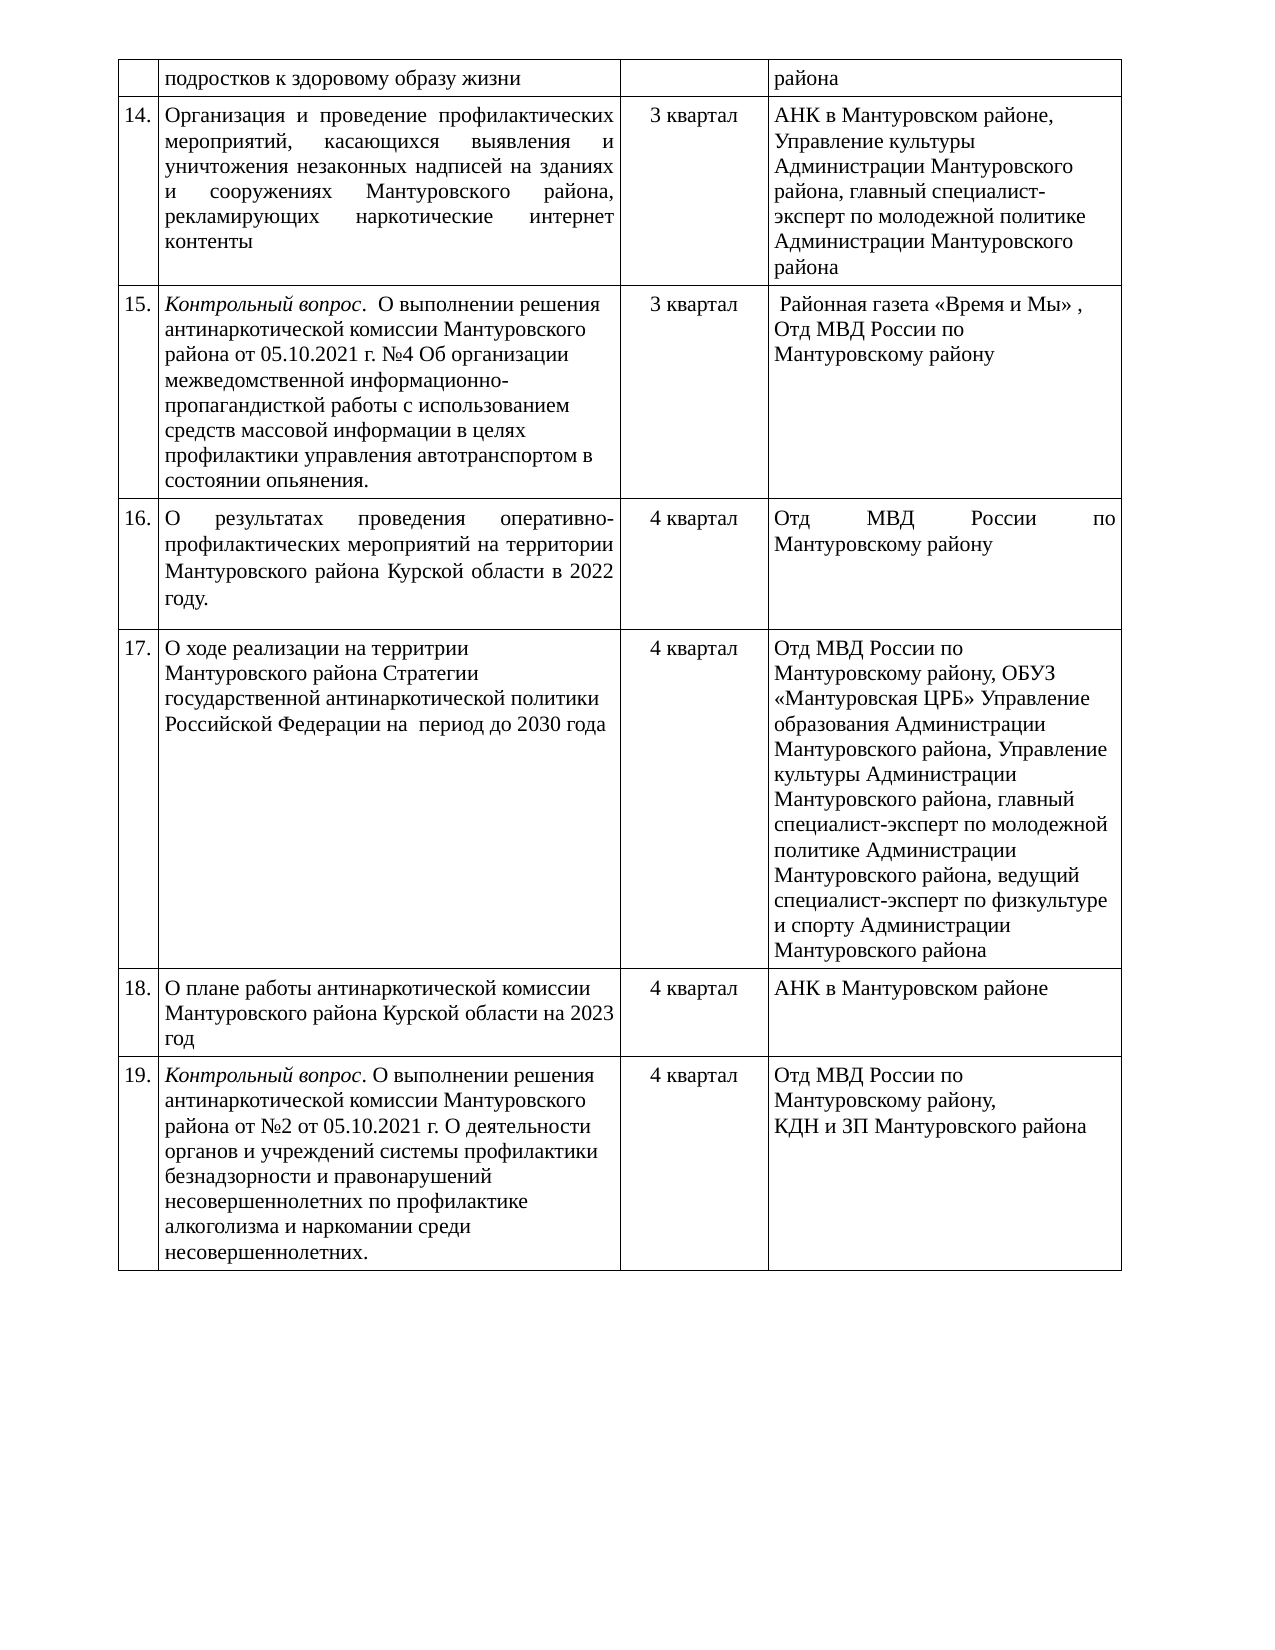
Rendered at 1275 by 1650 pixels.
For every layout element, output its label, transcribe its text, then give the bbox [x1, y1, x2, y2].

table_cell 4 квартал [621, 499, 768, 629]
table_cell 3 квартал [621, 97, 768, 285]
table_cell Организация и проведение профилактических мероприятий, касающихся выявления и уничтожения незаконных надписей на зданиях и сооружениях Мантуровского района, рекламирующих наркотические интернет контенты [159, 97, 620, 285]
table_cell 15. [119, 286, 158, 498]
table_cell Контрольный вопрос. О выполнении решения антинаркотической комиссии Мантуровского района от №2 от 05.10.2021 г. О деятельности органов и учреждений системы профилактики безнадзорности и правонарушений несовершеннолетних по профилактике алкоголизма и наркомании среди несовершеннолетних. [159, 1057, 620, 1269]
table_cell района [769, 60, 1121, 96]
table_cell 14. [119, 97, 158, 285]
table_cell О плане работы антинаркотической комиссии Мантуровского района Курской области на 2023 год [159, 969, 620, 1056]
table_cell [621, 60, 768, 96]
table_cell Отд МВД России по Мантуровскому району, КДН и ЗП Мантуровского района [769, 1057, 1121, 1269]
table_cell подростков к здоровому образу жизни [159, 60, 620, 96]
table_cell Районная газета «Время и Мы» , Отд МВД России по Мантуровскому району [769, 286, 1121, 498]
table_cell 4 квартал [621, 1057, 768, 1269]
table_cell Контрольный вопрос. О выполнении решения антинаркотической комиссии Мантуровского района от 05.10.2021 г. №4 Об организации межведомственной информационно-пропагандисткой работы с использованием средств массовой информации в целях профилактики управления автотранспортом в состоянии опьянения. [159, 286, 620, 498]
table_cell О ходе реализации на территрии Мантуровского района Стратегии государственной антинаркотической политики Российской Федерации на период до 2030 года [159, 630, 620, 968]
table_cell АНК в Мантуровском районе [769, 969, 1121, 1056]
table_cell О результатах проведения оперативно- профилактических мероприятий на территории Мантуровского района Курской области в 2022 году. [159, 499, 620, 629]
table_cell 3 квартал [621, 286, 768, 498]
table_cell Отд МВД России по Мантуровскому району, ОБУЗ «Мантуровская ЦРБ» Управление образования Администрации Мантуровского района, Управление культуры Администрации Мантуровского района, главный специалист-эксперт по молодежной политике Администрации Мантуровского района, ведущий специалист-эксперт по физкультуре и спорту Администрации Мантуровского района [769, 630, 1121, 968]
table_cell 17. [119, 630, 158, 968]
table_cell 18. [119, 969, 158, 1056]
table_cell Отд МВД России по Мантуровскому району [769, 499, 1121, 629]
table_cell 19. [119, 1057, 158, 1269]
table_cell [119, 60, 158, 96]
table_cell 4 квартал [621, 969, 768, 1056]
table_cell 16. [119, 499, 158, 629]
table_cell 4 квартал [621, 630, 768, 968]
table_cell АНК в Мантуровском районе, Управление культуры Администрации Мантуровского района, главный специалист-эксперт по молодежной политике Администрации Мантуровского района [769, 97, 1121, 285]
